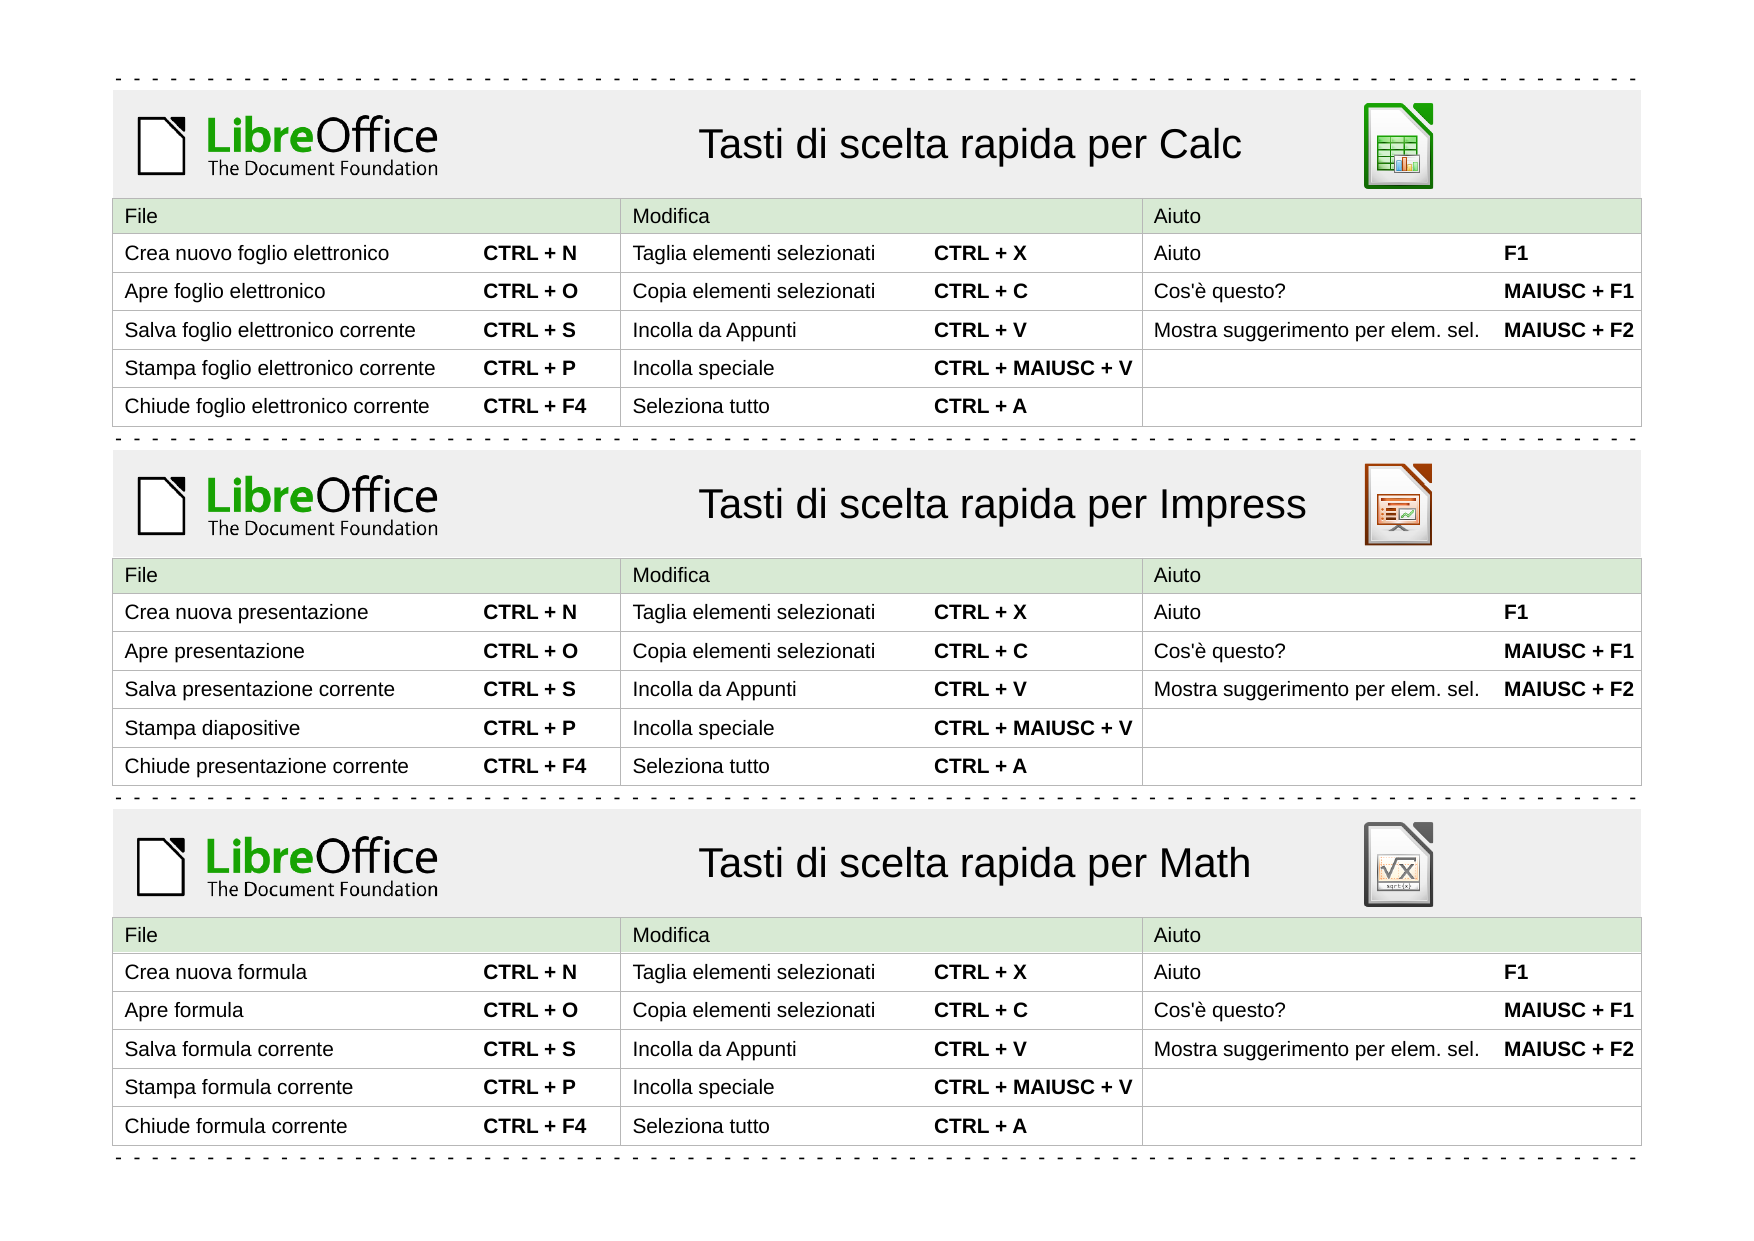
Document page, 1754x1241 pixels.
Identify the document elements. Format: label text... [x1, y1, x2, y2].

table_header [1492, 90, 1641, 198]
table_cell F1 [1492, 594, 1641, 631]
table_cell Chiude presentazione corrente [113, 748, 471, 785]
table_cell [1143, 709, 1492, 747]
picture [112, 810, 460, 922]
table_cell [1492, 559, 1641, 593]
table_cell [1492, 388, 1641, 426]
table_cell CTRL + N [471, 234, 620, 272]
table_header Tasti di scelta rapida per Calc [620, 90, 1492, 198]
table_cell Incolla da Appunti [621, 1030, 922, 1068]
table_cell [1492, 350, 1641, 387]
table_cell Chiude foglio elettronico corrente [113, 388, 471, 426]
table_cell CTRL + F4 [471, 748, 620, 785]
table_cell Stampa formula corrente [113, 1069, 471, 1106]
table_cell File [113, 918, 471, 952]
table_header [471, 90, 620, 198]
table_cell Apre presentazione [113, 632, 471, 670]
table_cell CTRL + MAIUSC + V [922, 709, 1142, 747]
table_cell Aiuto [1143, 234, 1492, 272]
table_cell Mostra suggerimento per elem. sel. [1143, 671, 1492, 708]
table_cell Crea nuova formula [113, 954, 471, 991]
table_header [460, 450, 471, 557]
table_cell [1492, 199, 1641, 233]
table_cell Incolla speciale [621, 709, 922, 747]
table_cell Crea nuovo foglio elettronico [113, 234, 471, 272]
text - - - - - - - - - - - - - - - - - - - - - - - - - - - - - - - - - - - - - - - - - - - - - - - - - - - - - - - - - - - - - - - - - - - - - - - - - - - - - - - - - - - [112, 427, 1641, 449]
table_cell Seleziona tutto [621, 388, 922, 426]
table_cell CTRL + F4 [471, 388, 620, 426]
table_header [471, 809, 620, 917]
table_cell Salva presentazione corrente [113, 671, 471, 708]
table_cell CTRL + O [471, 273, 620, 310]
table_cell Aiuto [1143, 954, 1492, 991]
table_cell Aiuto [1143, 199, 1492, 233]
table_header [471, 450, 620, 557]
table_cell [1492, 918, 1641, 952]
table_cell [1143, 748, 1492, 785]
table_cell CTRL + P [471, 350, 620, 387]
picture [113, 450, 460, 561]
picture [1364, 103, 1434, 189]
table_header Tasti di scelta rapida per Impress [620, 450, 1492, 557]
table_cell [1143, 1069, 1492, 1106]
table_cell Taglia elementi selezionati [621, 234, 922, 272]
text - - - - - - - - - - - - - - - - - - - - - - - - - - - - - - - - - - - - - - - - - - - - - - - - - - - - - - - - - - - - - - - - - - - - - - - - - - - - - - - - - - - [112, 1146, 1641, 1169]
table_cell CTRL + C [922, 992, 1142, 1029]
table_cell Modifica [621, 918, 922, 952]
table_cell Modifica [621, 199, 922, 233]
table_cell CTRL + S [471, 311, 620, 349]
table_cell Copia elementi selezionati [621, 273, 922, 310]
table_cell CTRL + S [471, 1030, 620, 1068]
table_cell [1143, 388, 1492, 426]
table_cell File [113, 199, 471, 233]
table_cell Crea nuova presentazione [113, 594, 471, 631]
table_cell [471, 199, 620, 233]
table_cell CTRL + A [922, 388, 1142, 426]
table_cell CTRL + MAIUSC + V [922, 350, 1142, 387]
table_header [1492, 450, 1641, 557]
table_cell Salva foglio elettronico corrente [113, 311, 471, 349]
table_cell CTRL + V [922, 1030, 1142, 1068]
picture [113, 89, 460, 201]
table_cell CTRL + A [922, 1107, 1142, 1145]
table_cell Apre formula [113, 992, 471, 1029]
table_cell Cos'è questo? [1143, 992, 1492, 1029]
table_cell CTRL + N [471, 954, 620, 991]
table_header [113, 809, 471, 917]
table_cell Modifica [621, 559, 922, 593]
table_cell Salva formula corrente [113, 1030, 471, 1068]
table_cell CTRL + P [471, 1069, 620, 1106]
table_cell CTRL + X [922, 954, 1142, 991]
table_cell Mostra suggerimento per elem. sel. [1143, 1030, 1492, 1068]
table_cell CTRL + N [471, 594, 620, 631]
table_cell Mostra suggerimento per elem. sel. [1143, 311, 1492, 349]
table_header [620, 809, 1492, 822]
table_cell CTRL + S [471, 671, 620, 708]
table_cell [1492, 1107, 1641, 1145]
table_cell CTRL + O [471, 992, 620, 1029]
table_cell File [113, 559, 471, 593]
table_cell MAIUSC + F1 [1492, 992, 1641, 1029]
table_cell Aiuto [1143, 918, 1492, 952]
table_cell MAIUSC + F2 [1492, 311, 1641, 349]
table_cell MAIUSC + F1 [1492, 632, 1641, 670]
table_cell MAIUSC + F1 [1492, 273, 1641, 310]
table_cell Stampa diapositive [113, 709, 471, 747]
picture [1364, 822, 1434, 907]
table_cell [471, 559, 620, 593]
table_cell Incolla speciale [621, 1069, 922, 1106]
table_cell [922, 918, 1142, 952]
table_cell [1492, 748, 1641, 785]
table_cell [471, 918, 620, 952]
table_cell Aiuto [1143, 559, 1492, 593]
table_cell [1143, 350, 1492, 387]
table_cell MAIUSC + F2 [1492, 671, 1641, 708]
table_cell [1492, 1069, 1641, 1106]
table_cell [1143, 1107, 1492, 1145]
table_header [460, 90, 471, 198]
table_cell CTRL + V [922, 671, 1142, 708]
table_cell Taglia elementi selezionati [621, 954, 922, 991]
table_cell Seleziona tutto [621, 748, 922, 785]
table_cell CTRL + C [922, 273, 1142, 310]
table_cell CTRL + O [471, 632, 620, 670]
table_cell [1492, 709, 1641, 747]
table_cell Aiuto [1143, 594, 1492, 631]
table_cell Copia elementi selezionati [621, 992, 922, 1029]
table_cell [922, 559, 1142, 593]
table_cell CTRL + P [471, 709, 620, 747]
table_cell CTRL + V [922, 311, 1142, 349]
table_cell Apre foglio elettronico [113, 273, 471, 310]
table_cell Cos'è questo? [1143, 273, 1492, 310]
picture [1382, 481, 1434, 547]
table_cell CTRL + X [922, 234, 1142, 272]
table_cell [922, 199, 1142, 233]
table_cell Chiude formula corrente [113, 1107, 471, 1145]
table_cell CTRL + A [922, 748, 1142, 785]
table_cell Incolla da Appunti [621, 311, 922, 349]
table_cell Stampa foglio elettronico corrente [113, 350, 471, 387]
table_cell Seleziona tutto [621, 1107, 922, 1145]
table_cell F1 [1492, 954, 1641, 991]
table_cell CTRL + MAIUSC + V [922, 1069, 1142, 1106]
table_cell F1 [1492, 234, 1641, 272]
text - - - - - - - - - - - - - - - - - - - - - - - - - - - - - - - - - - - - - - - - - - - - - - - - - - - - - - - - - - - - - - - - - - - - - - - - - - - - - - - - - - - [112, 66, 1641, 90]
table_cell CTRL + X [922, 594, 1142, 631]
table_cell Copia elementi selezionati [621, 632, 922, 670]
table_header [1492, 809, 1641, 917]
table_header Tasti di scelta rapida per Math [620, 823, 1492, 917]
table_cell Taglia elementi selezionati [621, 594, 922, 631]
table_cell CTRL + C [922, 632, 1142, 670]
table_cell Incolla da Appunti [621, 671, 922, 708]
text - - - - - - - - - - - - - - - - - - - - - - - - - - - - - - - - - - - - - - - - - - - - - - - - - - - - - - - - - - - - - - - - - - - - - - - - - - - - - - - - - - - [112, 786, 1641, 809]
table_cell CTRL + F4 [471, 1107, 620, 1145]
table_cell Incolla speciale [621, 350, 922, 387]
table_cell MAIUSC + F2 [1492, 1030, 1641, 1068]
table_cell Cos'è questo? [1143, 632, 1492, 670]
